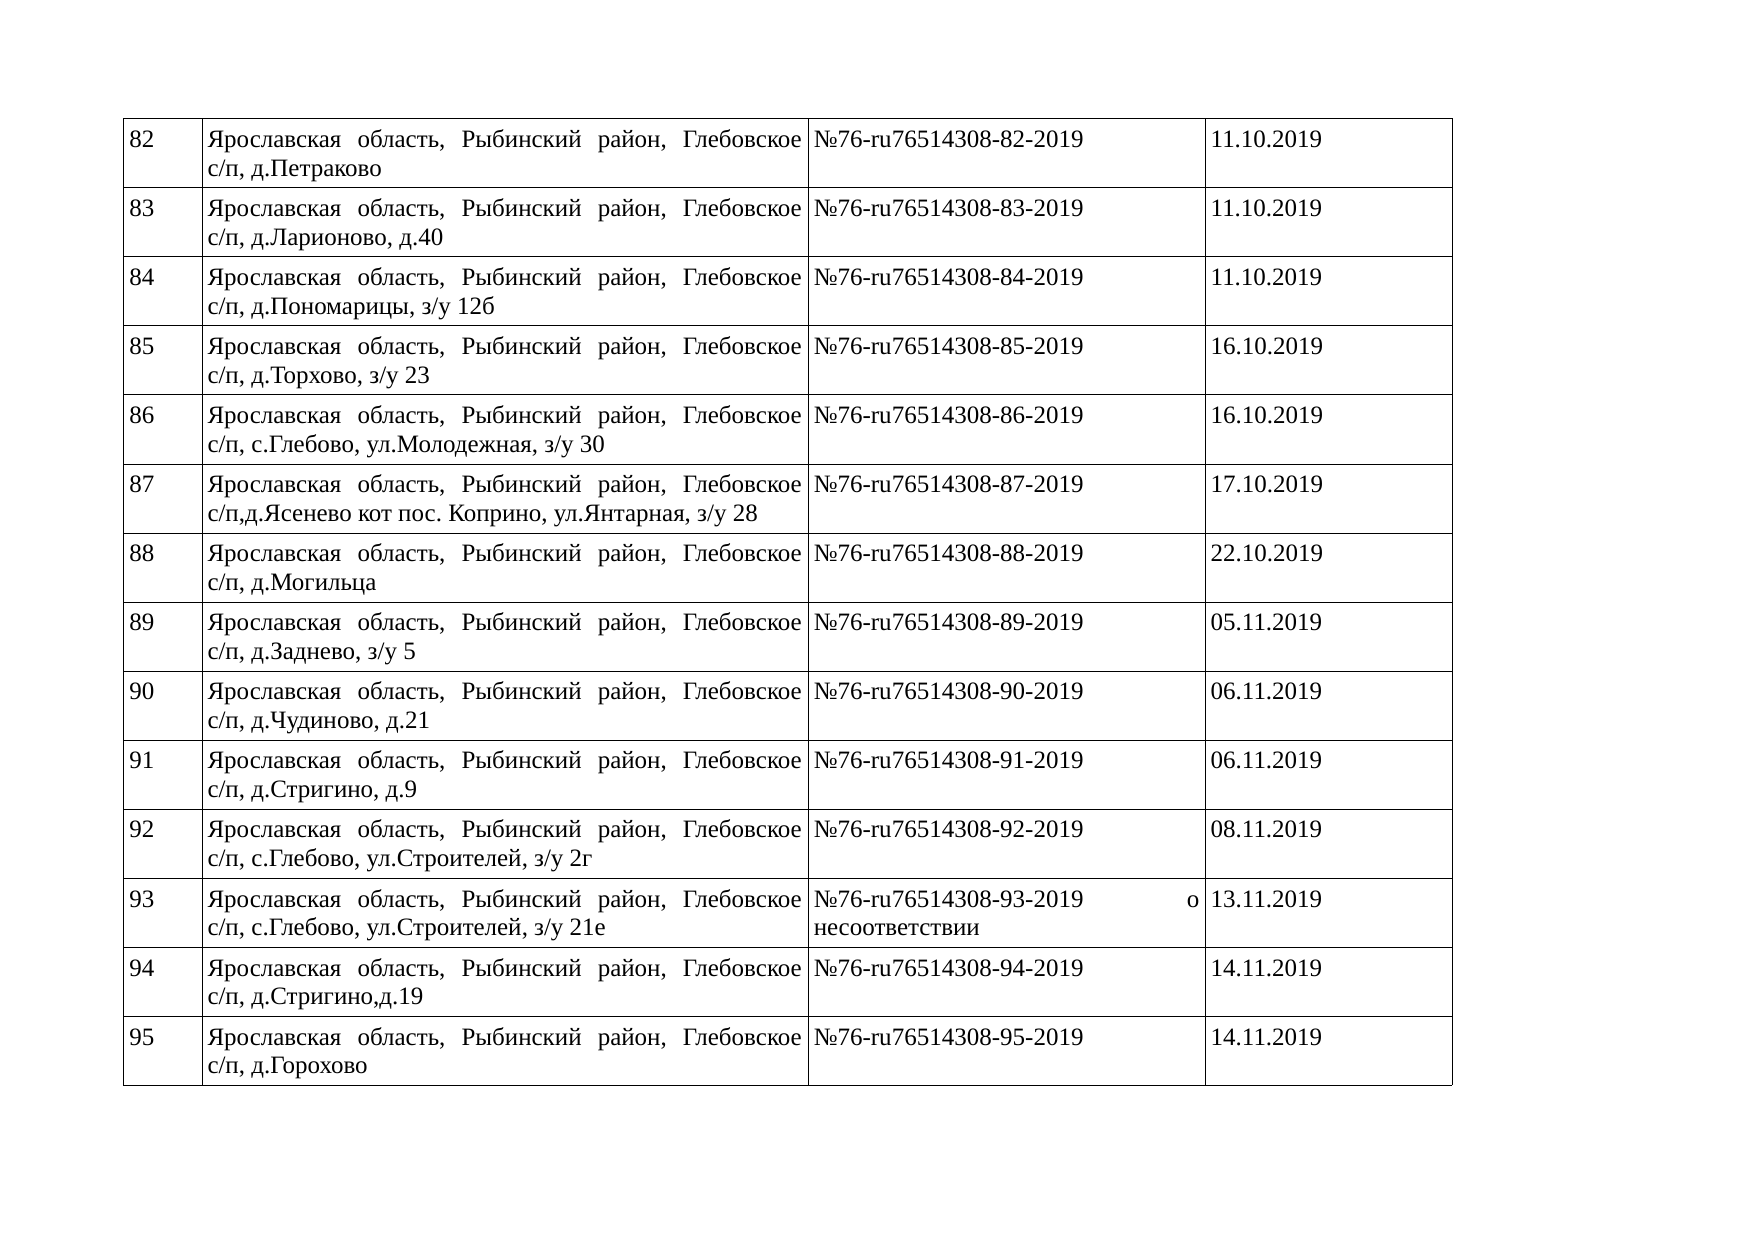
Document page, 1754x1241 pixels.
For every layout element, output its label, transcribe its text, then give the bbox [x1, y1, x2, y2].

table_cell 95 [124, 1017, 202, 1085]
table_cell №76-ru76514308-88-2019 [809, 534, 1205, 602]
table_cell 85 [124, 326, 202, 394]
table_cell 82 [124, 119, 202, 187]
table_cell №76-ru76514308-82-2019 [809, 119, 1205, 187]
table_cell №76-ru76514308-95-2019 [809, 1017, 1205, 1085]
table_cell №76-ru76514308-84-2019 [809, 257, 1205, 325]
table_cell 89 [124, 603, 202, 671]
table_cell 92 [124, 810, 202, 878]
table_cell 91 [124, 741, 202, 809]
table_cell 88 [124, 534, 202, 602]
table_cell Ярославская область, Рыбинский район, Глебовское с/п, д.Петраково [203, 119, 808, 187]
table_cell Ярославская область, Рыбинский район, Глебовское с/п, д.Стригино,д.19 [203, 948, 808, 1016]
table_cell Ярославская область, Рыбинский район, Глебовское с/п, с.Глебово, ул.Строителей, з/у 21е [203, 879, 808, 947]
table_cell №76-ru76514308-86-2019 [809, 395, 1205, 463]
table_cell №76-ru76514308-90-2019 [809, 672, 1205, 740]
table_cell 87 [124, 465, 202, 532]
table_cell №76-ru76514308-92-2019 [809, 810, 1205, 878]
table_cell 17.10.2019 [1206, 465, 1452, 532]
table_cell Ярославская область, Рыбинский район, Глебовское с/п, д.Торхово, з/у 23 [203, 326, 808, 394]
table_cell 86 [124, 395, 202, 463]
table_cell 06.11.2019 [1206, 672, 1452, 740]
table_cell Ярославская область, Рыбинский район, Глебовское с/п, с.Глебово, ул.Строителей, з/у 2г [203, 810, 808, 878]
table_cell 83 [124, 188, 202, 256]
table_cell №76-ru76514308-85-2019 [809, 326, 1205, 394]
table_cell 90 [124, 672, 202, 740]
table_cell Ярославская область, Рыбинский район, Глебовское с/п,д.Ясенево кот пос. Коприно, ул.Янтарная, з/у 28 [203, 465, 808, 532]
table_cell 94 [124, 948, 202, 1016]
table_cell 16.10.2019 [1206, 326, 1452, 394]
table_cell №76-ru76514308-83-2019 [809, 188, 1205, 256]
table_cell №76-ru76514308-91-2019 [809, 741, 1205, 809]
table_cell 11.10.2019 [1206, 119, 1452, 187]
table_cell №76-ru76514308-89-2019 [809, 603, 1205, 671]
table_cell №76-ru76514308-87-2019 [809, 465, 1205, 532]
table_cell 08.11.2019 [1206, 810, 1452, 878]
table_cell Ярославская область, Рыбинский район, Глебовское с/п, д.Горохово [203, 1017, 808, 1085]
table_cell 16.10.2019 [1206, 395, 1452, 463]
table_cell 93 [124, 879, 202, 947]
table_cell Ярославская область, Рыбинский район, Глебовское с/п, д.Ларионово, д.40 [203, 188, 808, 256]
table_cell 14.11.2019 [1206, 1017, 1452, 1085]
table_cell Ярославская область, Рыбинский район, Глебовское с/п, д.Могильца [203, 534, 808, 602]
table_cell 06.11.2019 [1206, 741, 1452, 809]
table_cell №76-ru76514308-94-2019 [809, 948, 1205, 1016]
table_cell 84 [124, 257, 202, 325]
table_cell 22.10.2019 [1206, 534, 1452, 602]
table_cell 14.11.2019 [1206, 948, 1452, 1016]
table_cell №76-ru76514308-93-2019 о несоответствии [809, 879, 1205, 947]
table_cell Ярославская область, Рыбинский район, Глебовское с/п, с.Глебово, ул.Молодежная, з/у 30 [203, 395, 808, 463]
table_cell 11.10.2019 [1206, 257, 1452, 325]
table_cell Ярославская область, Рыбинский район, Глебовское с/п, д.Чудиново, д.21 [203, 672, 808, 740]
table_cell Ярославская область, Рыбинский район, Глебовское с/п, д.Пономарицы, з/у 12б [203, 257, 808, 325]
table_cell 05.11.2019 [1206, 603, 1452, 671]
table_cell Ярославская область, Рыбинский район, Глебовское с/п, д.Заднево, з/у 5 [203, 603, 808, 671]
table_cell 11.10.2019 [1206, 188, 1452, 256]
table_cell 13.11.2019 [1206, 879, 1452, 947]
table_cell Ярославская область, Рыбинский район, Глебовское с/п, д.Стригино, д.9 [203, 741, 808, 809]
